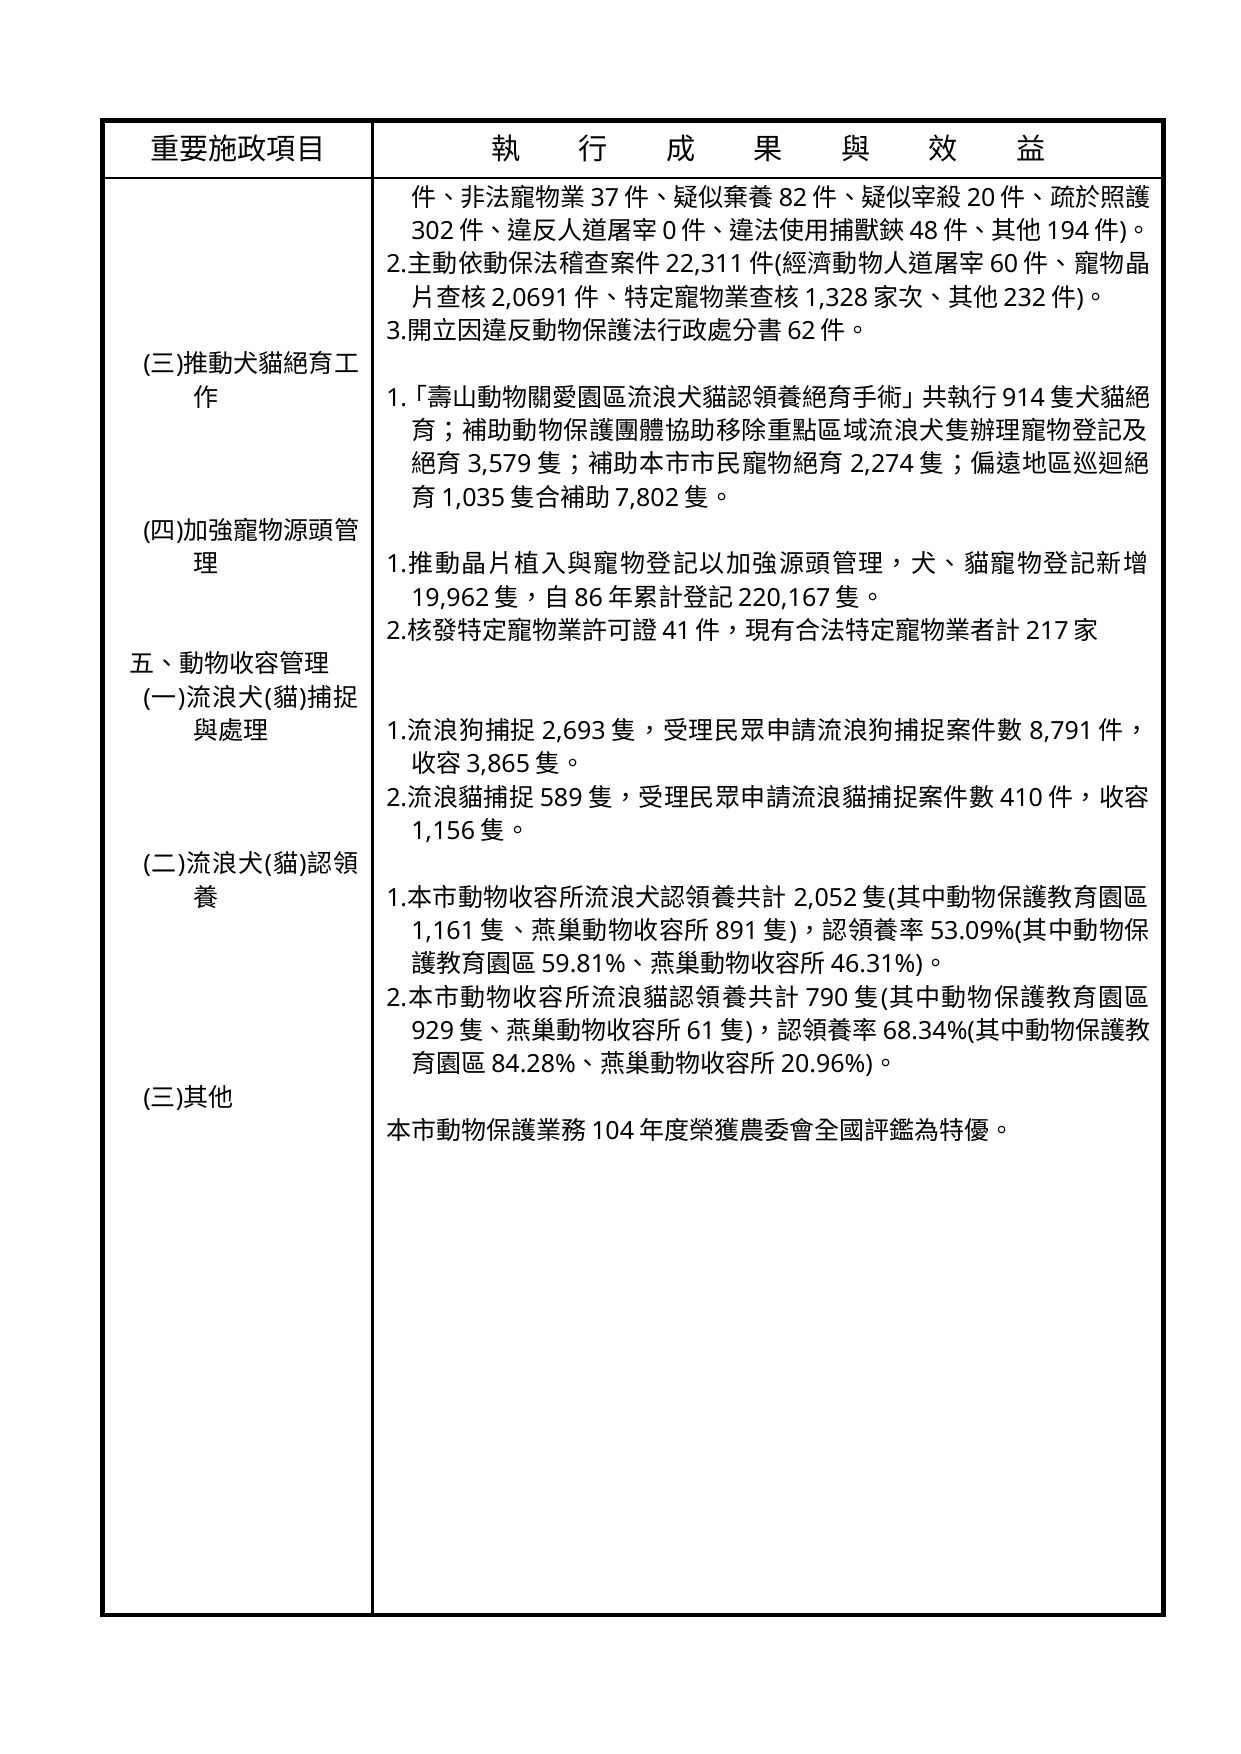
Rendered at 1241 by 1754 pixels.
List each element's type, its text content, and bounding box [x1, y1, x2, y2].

table_cell 壹、農產行銷輔導 一、農產運銷 (一)輔導農民團體建立國產水果品牌，實施農產品共同運銷措施，提升運銷效率及市場競爭力。 (二)水果花卉產銷失衡調節業務 (三)農產加工研發建立品牌 (四)建立品牌辦理農產品評鑑 二、開拓農產品行銷通路 貳、農務管理科 一、農業生產管理 二、農地利用管理 參、植物防疫及生態保育 一、植物防疫業務 （一）建構農作物防疫網 (二)推動安全農產品驗證標章 (三)推動健康安全農業 二、生態保育業務 (一)生態維護與管理 (二)辦理珍貴樹木保護 (三)保育類野生動物保育業務 (四)獎勵輔導造林 (五)深水苗圃業務 肆、畜牧行政 一、畜牧場登記與管理 二、養豬頭數調查及畜禽動態調查業務 三、飼料管理與市售畜禽產品標章查核 四、家畜家禽屠宰場輔導與管理 五、辦理家禽生產與輔導 六、辦理養豬生產與輔導 七、辦理養牛生產與輔導 八、辦理養羊、鹿生產與輔導 九、畜牧場污染防治 十、畜產品推廣與輔導 伍、批發市場業務 陸、農村建設與發展 一、推動農村再生，再造富麗農村 二、休閒農業推展 三、農路養護暨改善 柒、農民組織與福利 一、農民組織輔導 (一)健全農會，並強化農會功能 (二)辦理合作事業輔導，強化農業性合作社場功能 (三)積極輔導農業性產銷班運作 二、農民福利及推廣業務 三、提升農業軟實力 四、農業吉祥物高通通行銷推廣 五、辦理玉荷包啤酒節活動 捌、動物防疫及保護 一、動物疾病檢驗 (一)辦理動物（家畜、家禽與水產動物）疾病之檢驗、鑑定及防疫輔導 二、獸醫行政管理 (一)維護動物用藥品安全及保障合法業者權益 (二)畜產品藥物殘留檢測監控 (三)獸醫師管理 三、動物防疫 (一)偶蹄類動物疫病防治工作 (二)結核病及布氏桿菌病清除工作 (三)建立動物疾病預警機制，持續進行採樣及血清抗體檢測監控 (四)狂犬病防治工作 (五)辦理防疫宣導講習 四、動物保護 (一)動物保護宣導教育活動 (二)動物保護稽查及民眾案件之處理 (三)推動犬貓絕育工作 (四)加強寵物源頭管理 五、動物收容管理 (一)流浪犬(貓)捕捉與處理 (二)流浪犬(貓)認領養 (三)其他 [105, 179, 371, 1613]
table_header 重要施政項目 [105, 123, 371, 177]
table_header 執 行 成 果 與 效 益 [374, 123, 1161, 177]
table_cell 1.輔導轄內農民團體（農會、合作社場）辦理蔬菜、水果共同運銷，供應國內果菜批發市場，提升市場佔有率，推動水果共選共計增加運銷效率，使其達運銷經濟規模降低運銷成本。本市各農民團體104年水果共同運銷供應量40,888公噸，蔬菜共同運銷供應量19,709公噸。 2.協助農民團體辦理蔬果共同運銷，除辦理產銷講習及觀摩外，另補助農民團體購置分級包裝設備，以提高本市農產品共同運銷品質，提高市場拍賣價格，增加農民收益。農業局積極爭取中央補助轄內農民團體運銷集貨、運輸冷藏、加工相關設備，以改善運銷機能強化運銷效率，共向農糧署爭取補助6,060千元。 3.輔導燕巢農會-蜜棗、阿蓮農會－高雄11號珍蜜蜜棗、大社農會-台灣蜜棗、美濃農會-美濃紅豆4入禮盒、內門農會-羅漢門花釀龍眼蜂蜜等5間農會優質農產品，獲選2015年台灣農漁會百大精品殊榮。 1.輔導甲仙地區農會與六龜區農會辦理「竿採青梅廠農合作」計畫，104年青梅產期間六龜區農會以保證價格每公斤10元收購青梅共 200公噸，甲仙地區農會配和廠方分級模式以每公斤15元收購19公噸供貨給加工廠，農會辦理廠農合作能有效維持青梅價格，穩定青梅產銷，降低販運商剝削，維護農民收益。 2.為了穩定破布子產銷、提升本市破布子競爭力，透過內門區農會輔導農民改變舊有供貨形式，由產地農民將破布子進行清洗、剝除後之粒裝方式交貨，獎勵參與農民每台斤2元。預計獎勵收購粒裝破布子約200,000台斤(約120,000公斤)，執行期間為公告日起至104年7月20日止，本計畫共獎勵15,488台斤(約9,293公斤)。 3.為獎勵火鶴花外銷，訂定「拓展高雄市火鶴花國外市場輸銷要點」，於104年5月起至11月期間，高雄市自營耕作生產火鶴切花外銷至日本以外之海外市場者，補助火鶴花每支新台幣2元 (1元補助農民包裝集運費，1元協助貿易商國外促銷費用)。 輔導內門區農會辦理「104年度新產品開發計畫」，開發出國內第一支軟管式包裝龍眼蜂蜜，因新產品包裝輕巧，有助於推廣民眾更廣泛的將蜂蜜應用在日常生活中；內門區農會並向在地蜂農收購本市農眼蜂蜜約2,000公斤作為新產品開發使用。 辦理「104年高雄市國產龍眼蜂蜜評鑑」，經召開籌備會議、受理報名、採樣封簽、送檢初評、複評等作業，依蜂蜜國家標準(CNS)及評鑑小組嚴格檢驗，計有岡山、阿蓮、田寮、橋頭、大樹、內門6區養蜂產銷班班員共30人獲獎，特等獎8名，頭等獎22名，成績斐然！104年度獲獎評鑑蜜共17,736瓶(特等獎5,148瓶，頭等獎12,588瓶)，經由通過HACCP及ISO22000國際雙認證之阿蓮區農會食品工廠，進行監督分裝後上市，以高雄市評鑑蜜品牌搭配大崗山龍眼蜂蜜文化節活動行銷。 1.協助那瑪夏區公所辦理104年度」那瑪夏尋蜜暨水蜜桃千人路跑活動」，於5月2-3日假那瑪夏國中操場舉行並提供最甜、最爽口的在地優質水蜜桃供大家品嘗，以建立「南台灣水蜜桃之王」的品牌意象。 2.輔導岡山區農會辦理「104年度高雄市大崗山龍眼蜂蜜文化節」活動，原訂於8月1、2、7、8日連續兩週六、日舉辦蜂蜜推廣活動，因應蘇迪勒颱風來攪局而延期，8月7、8日活動延至8月15、16日舉辦，風雨後的陽光吸引很多大朋友帶小朋友出來活動，還有北部民眾特地包車南下全家族總動員一起來共襄盛舉，現場人潮眾多，四天活動吸引將近65,000人次造訪，整體活動產生之效益超過千萬元。 3.聯合本府原住民事務委員會辦理104年度愛玉促銷活動，於10月31日假本市高雄物產館蓮潭旗艦店舉辦，現場除了舉辦「千人洗愛玉活動」，並有農特產品展售，吸引人潮駐足品嚐採買原民區的各式農特產品及手工藝品。 4.都會區農特產品行銷工作 設置高雄物產館蓮潭旗艦店、高雄物產館高雄郵局店及高雄物產館台中店，並以高雄物產館蓮潭旗艦店為營運中心、高雄物產館高雄郵局店為配送中心，高雄物產館台中店為外縣市指標通路據點，未來評估台北市、新北市拓展銷售據點之可能性。讓本市農漁產品朝向精緻化、專業化、品牌化行銷模式經營，並運用蓮池潭觀光景點之優勢，打造大高雄優良農產之行銷據點。104年全年度於高雄物產館辦理一系列媒體宣傳行銷活動，加強消費者對物產館印象與對農產品的認同，截至104年12月為止高雄物產館蓮潭旗艦店、高雄物產館高雄郵局店及高雄物產館台中店總體營業額約8,000萬元。 104年度高雄物產館各館營業額如下： 5.高雄物產館網路商城及蓮池潭高雄物產館虛實整合服務平台 (1)蓮潭館、郵局、高鐵高雄物產館虛實整合服務平台建置，包含農產品展售服務、智慧型餐飲管理服務、廚藝及DIY教室管理服務、員工資料管理、會員資料管理及會員卡製作。 (2)網路商城網頁平台設計 規劃、維護及管理。 6.推廣高雄在地食材，結合學校及消費者辦理食育計畫 (1)農業局推動在地食材計畫已邁入第5年，104年辦理校園劇團展演5場次，請專業劇團撰寫規畫與「高雄在地食材、安全農產」為主題之劇本，利用活潑生動的表演方式讓小朋友對在地食材印象深刻，並了解安全農產的標章及意義。在今年度完成「高雄在地食材資訊網」，網站內容主要為提供本市安全食材資訊，包含產銷履歷的農糧畜產品、有機農產品等，也會將各區主要生產品項以地圖方式呈現，並介紹標章意義以及檢驗流程讓學校營養師、教職員以及學童可以查詢高雄優值在地食材資訊。 (2)農業局至100年開始招募本市餐廳業者加入綠色友善餐廳行列，截至今年12月底共有43間餐廳通過綠色友善餐廳評鑑。為能行銷綠色友善餐廳品牌，讓更多業者及民眾認識綠色友善餐廳，在全國運動會開幕活動及高雄國際食品展設置宣導攤位，更積極參加「2015台北國際旅展」，期能讓市民更加瞭解綠色友善餐廳意函，進而支持；另本府農業局以「呷在地最安心-高雄市綠色友善餐廳」主題，參加「第七屆台灣健康城市暨高齡友善城市獎項評選」榮獲健康永續獎項，足證本項業務對於建構讓市民身心靈健康的環境有卓越貢獻。 (3)農業局亦針對餐飲業者做教育訓練，瞭解使用安全、有機農產品的好處，增加使用意願。104年度於國立高雄餐旅大學舉辦3場教育訓練，分別以在地食材示範料理及邀請yaya綠廚房女老闆張小姐分享經營餐廳的經驗，還有請蘇國垚總經理講授如何維持外場服務的熱情，期能讓餐飲從業人員提高使用在地安全食材意願以及對於這樣的農產品有更深的瞭解。 7.推動健康有機農業 (1)有機農糧產品及加工品檢查及檢驗： 為保障有機農糧（加工）產品消費者權益，維護有機農糧（加工）產品之可信賴度，經年辦理轄內有機農糧（加工）產品市售或田間檢查，104年共抽檢531件有機農糧（加工）產品，涵括農藥殘留檢驗、食品添加物檢驗及產品標示檢查。 (2)為達到推廣本市有機農業及教導民眾正確有機知識，自104年9月起每雙週末配合微風市集辦理有機農業宣導活動18場次及6場次滿額贈有機農產品促銷活動；於104年11月起結合安心家、消保等農夫市集辦理滿額贈有機農產品促銷活動6場次；配合2場國小校慶辦理有機農業趣味遊戲，共計32場次。 (3)創設「健康有機，最佳時機」facebook粉絲專頁，自6月16日至10月11日辦理滿額抽獎活動，鼓勵消費者購買有機農特產品，吸引更多消費者認同有機農業的價值。 (4)104年10月9-11日赴台北世貿一館參加2015亞洲(台灣)有機樂活產業展，整合轄內甲仙地區農會、美濃區果樹產銷班第22班、澄舍茶園、燕安有機農場、永齡杉林有機農業園區、綠冠有機農業有限公司等5家農民團體、農企業參加。 8.農產品進軍國際，拓展外銷通路 （1）農產品海外行銷： 104年度果品外銷統計：1-12月外銷數量統計合計為4,305公噸，以番石榴(1,420公噸)為最大宗，其餘為香蕉 (1,342公噸)、荔枝(130公噸)、鳳梨(415公噸)、金煌芒果(490公噸)、棗果(154公噸)、蓮霧(147公噸)、木瓜(90公噸)、紅龍果(49公噸)及其它(68公噸)，主要外銷至日本、大陸、香港、新加坡、加拿大、中東等地區。 104年度花卉外銷統計：1-12月外銷花卉量共計3,265,200枝火鶴花，主要外銷國為日本、大陸及香港。 於2月赴中東杜拜及巴林舉行高雄農產品拓銷，首度遠征中東 市場，邀集中東當地買主與媒體朋友，一起到活動會場品嚐來自台灣高雄的頂級水果。於首都麥納瑪之高檔阿拉伯超市Al Jazira舉行試吃行銷，讓每位來超市採買的消費者，吃到來自高雄的蜜棗、橙蜜香番茄、芭樂以及蜜棗乾，高雄水果的美味多汁讓品嚐的中東民眾讚不絕口，個個豎起大拇指說讚，超市管理階層馬上下訂，於3月7日正式鋪貨巴林Al Jazira超市，高雄蜜棗及澄蜜香番茄上架人氣、買氣嚇嚇叫，不到三天時間搶購一空，來自高雄首選超人氣蜜棗回購詢問度破錶，超市馬上追加訂購。除了成功舖貨於巴林超市外，杜拜市場也有不錯的成效，持續經由船運將高雄番石榴以貨櫃方式進入杜拜果菜批發市場，下單數量穩定成長。本次拓銷活動將高雄首選農產品打入頂級物流市場，深受當地喜愛,成功建立起雙邊貿易平台。 6月4日至6月13日赴加拿大辦理農產品拓銷活動，持續於去年合作超市Fresh Street Market及IGA Market辦理農產品試吃品嚐，拓銷品項有番石榴、金煌芒果、金鑽鳳梨、玉荷包荔枝及紅龍果，其中金鑽鳳梨和玉荷包荔枝都是首次空運至加拿大。除了超市拓銷活動外，這次也特別在溫哥華市中心的Robson Square策展，展覽高雄農業精靈高通通，並邀請原住民祖韻文化樂舞團於現場表演，展現來自台灣原民部落的聲音，結合農產品、高通通和原民文化的策展活動成功行銷高雄，也讓加國民眾認識高雄農特產品及多元文化，此外亦成功媒合溫哥華當地店家使用高雄水果製作甜點、飲料，讓高雄水果融入當地甜點，呈現不同風貌。 （2）國際食品展業務 2015年東京國際食品展：於於3月3-6日前往日本東京幕張參加東京國際食品展，共承租6個攤位，率領保證責任高雄市家緣農產品生產合作社(桑葚製品)、保證責任高雄市芳境果菜運銷合作社、一鳴生技農園(神秘果製品)、文誠蜂蜜有限公司(蜂蜜製品)、呷百二自然洋菓子有限公司(伴手禮)、福記冷凍食品(股)公司(鐵蛋、滷味)等6家廠商，洽談買家約197家，現場訂單約新台幣3,000萬元，後續訂單約8,000萬元。 2015年上海國際食品展：自2011年起共4年參加「上海秋季國際食品展」逐年累積中國大陸各地貿易商、經銷商等對本市「高雄首選」精品品牌形象的認同。惟囿於前開食品展辦理時間為每年11月上旬，觀展之專業買主僅限於農曆年節或當年度的採購，鑑於中國大陸華北地區因氣候及風土條件條件異於高雄市，高雄市生產之熱帶水果及其加工品需求量大，前景具優勢，爰此，為有效擴大參展效益，2015年首次報名參加「第16屆中國國際食品飲料展（SIAL China 2015）」，期以開拓中國大陸潛在市場。於5月5-9日前往上海浦東新國際博覽中心參展，共承租8個攤位，率領本市呷百二自然洋菓子有限公司 (鳳梨酥、太陽餅、牛軋糖)、桑椹、鳳梨、荔枝農產品加工品(桑椹、鳳梨、荔枝農產品加工品)、一鳴生技農園(神秘果系列商品)、高雄市那瑪夏區茶產銷班第1班(茶業)、陳稼莊自然農業有限公司(果汁、果醬、果醋、果茶)、寶島第一味食品有限公司(酒釀玉荷包香腸)及保證責任高雄市大樹區蜂產品運銷合作社(蜂蜜及相關產品)等7家農企業團體設立高雄物產館整合行銷，現場銷售金額累積超過1,635萬元，後續媒合訂單預估可高達4,300萬元，為高雄農特產品增加通路與商機。 2015台北國際食品展覽會：為開拓農特產品行銷通路，向 外貿協會承租20個攤位，於6月24-27日假南港展覽館舉辦，農業局率本市農民團體及在地友善企業等計16家參展，共同行銷推廣本市農特產，參展產品除本市代表性水果有鳳梨、珍珠芭樂、木瓜、火龍果等，還有其他相關農特產加工品，如美濃147米、甲仙梅製品、永安花生、大崗山龍眼蜂蜜、大寮紅豆系列產品、內門龍鳳酥、田寮鹹豬肉等，產品內容相當豐富。參展產品頗受廠商與買家歡迎，洽談買家人數1153人，現場洽談金額約新台幣4,614萬元，後續訂單約1億419萬元。 2015年高雄國際食品展：於11月5-8日假高雄展覽館舉行，農業局承租20攤位，邀集本市19家農民團體及友善企業，共同行銷本市農特產及加工品，參展產品除本市代表性水果鳳梨、木瓜、火龍果等鮮果外，另有相關農特產加工品，如美濃147米、甲仙梅製品、大崗山龍眼蜂蜜、大寮紅豆系列產品、內門龍鳳酥、田寮鹹豬肉、玉荷包啤酒、那瑪夏區青山茶葉及咖啡飲品等，參展項目豐富多元，吸引洽商買家共計1,075人，現場訂單約新台幣1,422萬元，後續訂單約3,302萬元。 1.調整耕作制度活化農地計畫 為配合農糧署活化休耕農地利用，除加強輔導農民契作具進口替代之穀類及雜糧等作物，並規劃適合本市具競爭力的短期農作物地區性特產計48項。本市104年休耕面積較去年減少820.59公頃。 2.辦理活化農地推動景觀作物專區計畫 配合農曆春節於美濃區、杉林區、六龜區規劃冬裡作花海65公頃，另規劃橋頭區2期作景觀作物專區14公頃，有效帶動觀光人潮、增加地方休閒產業及農產品行銷收益。 3.有機農糧產品田間抽檢業務 104年度共完成田間抽檢33件，全數檢驗合格，有效落實有機農業生產源頭管理。 4.農作物污染監測管制及損害查處業務 104年度共辦理農作物抽檢計31件，維護農產品生產安全與消費者食安權益。 5.辦理鳳梨加工契作獎勵計畫 協助農民開拓新型態契作行銷方式，積極與本市在地知名食品商洽談契作事宜，104年底契作達322公噸，有效穩定農民收益。 (1)辦理甲仙一日農夫活動共4梯次，將契作的芋田納入農遊體驗，讓參與民眾親自下田採收芋頭，真實體驗農村生活。 (2)擴大辦理區域至甲仙區大田、和安、寶隆及關山4里，擴增契作面積達5公頃。 6.輔導美濃區農會辦理美濃2015白玉蘿蔔季計畫 104年11月初至12月初辦理白玉蘿蔔產業文化採蘿蔔體驗活動，舉辦至今已為第10屆，活動辦理面積達2.5公頃，吸引近萬名民眾參加，不僅將白玉蘿蔔打造為美濃當地的特產，透過股東會認股方式，拔出3億元產值，也活絡旗美地區的觀光產業。。 7.配合杉林區瓜瓜節辦理瓜田禮下輕旅行農事體驗計畫 輔導杉林區農會辦理一日農夫農事體驗計畫，共辦理3場次，以瓜瓜節為活動主軸，結合永齡有機農場、真福山等知名地景，帶動在地農村休閒觀光產業，提升農業整體產值。 8.舉辦104年「金鑽鳳梨、玉荷包荔枝品質及果園評鑑」競賽 為建立農民友善栽培管理的觀念，由各區農會推薦參賽，金鑽鳳梨40組及玉荷包荔枝50組共計90組報名參加，藉競賽方式將高雄市優質金鑽鳳梨、玉荷包荔枝推廣給消費者，以創造市場品牌口碑，穩定農民收益，並讓消費者能更加「健康、安全、安心」，達到消費者、生產者及環境永續三贏的目標。 9.輔導大寮區農會參加104年全國名米產地冠軍賽 104年全國名米產地冠軍賽首度結合品種與產地的概念，在經過激烈的鄉鎮級初賽、全國決賽，最後大寮區農會由全國14縣市、50個鄉鎮、66個隊伍中脫穎而出，以「高雄147號」品種榮獲挑戰組冠軍，締下二連霸的好成績，再度為高雄生產的優質米掛上金招牌。 10.辦理美濃橙蜜香番茄行銷推廣計畫 (1)透過評鑑競賽建立橙蜜香番茄品質分類及標準，鼓勵農友用心種植，增進消費者信心，擴大橙蜜香番茄知名度，塑造在地番茄品牌。 (2)橙蜜香多元行銷計畫結合美濃農村冬季裡作農產多樣性，搭配景觀作物花海，以帶動地方農產業觀光人潮。 11.輔導成立中崎有機農業專區及永齡杉林有機農業園區 為加速本市有機農業發展，輔導成立有機農業專區，於橋頭設置「中崎有機農業專區」面積31.65公頃、美濃及杉林設置「有機示範專區」面積25.84公頃，並輔導成立「永齡杉林有機農業園區」面積54.63公頃，合計112.12公頃，藉由有機作物栽培，生產高品質、安全之蔬果，建立安全農業城市。 12.農業天然災害查報及救助業務 (1)104年8月蘇迪勒颱風農業天然災害現金救助，全市共計核定9,597戶，救助4,162公頃，救助金額283,307,087元。 (2)104年9月杜鵑颱風農業天然災害現金救助，全市共計核定2戶，救助3.7公頃，救助金額277,501元。 13.農情調查計畫 (1)104年農情業務，全年1、5、9月共三期作共調查4,360項次農作物之種植面積；並於1、4、7、9、12月調查各項農作物產量。 (2)104年每月辦理農作物生產預測，完成香蕉等359項次農作物產量預測。 (3)104年獲得農委會評鑑「103年直轄市及各縣市農情報告工作成績第一名」。 1.104年度辦理農業用地作農業設施容許使用之審查及核定計211件。 2.104年度辦理農地變更使用之審查及核定，共計辦理112件。 3.104年度申請農地興建農舍資格審查，共計辦理116件。 4.104年度辦理農業用地免徵遺產稅或贈與稅需5年列管維持農用查核共計100件。 5.104年度辦理農地非農業使用查處：159件。 6.104年度辦理農業用地作農業使用證明之審查及核定，共計辦理2,970筆。 1.農作物病蟲害防疫與監測工作: (1)辦理全市水稻病蟲害及水稻稻種消毒防治工作。包括稻熱病、白葉枯病、飛蝨類、福壽螺…等病蟲害防治，104年度合計執行1,200公頃。 (2)辦理全市重要果樹及蔬菜類作物有害生物整合性防疫與監測工作。包括印度棗、蓮霧、荔枝、芒果、番石榴、香蕉、葉菜類、瓜果類等病蟲害防治工作，104年度執行計1,427公頃，並辦理果實蠅共同防治工作，於重點果樹栽培區實施，全年共發放22,100瓶誘殺劑提供防治藥劑供農民使用，並於公共地懸掛藥劑辦理區域性防治，辦理面積計5,820公頃。 (3)平腹小蜂防治荔枝椿象：荔枝椿象為外來新興害蟲，由於荔枝椿象危害荔枝及龍眼產量及品質甚鉅，嚴重時可能造成絕收。因此104年度委託國立屏東科技大學飼養荔枝椿象之天敵－平腹小蜂，並釋放1萬2千隻平腹小蜂在本市龍眼產區之荔枝椿象分布熱點，同時進行荔枝椿象的分布與族群密度監測及調查，評估平腹小蜂的防治成效。 2.推動花胡瓜技術服務團工作:本案由國立嘉義大學承攬，由嘉義大學植物醫學系郭章信副教授主持，結合行政院農業委員會農業試驗所、國立屏東科技大學等農業專家，團隊成員包含植物病蟲害、土壤肥料及評估產銷效益等專家共同組成。技術服務團給予農民專業技術指導，以加強田間栽培管理技術，大幅減少農藥使用量，除降低生產成本外，同時提供消費者安全健康之農產品。 3.辦理野鼠防除工作，104年使用17,638公斤老鼠藥，防除面積31,638公頃(農地28,468公頃、公共地3,170公頃)。 1.吉園圃安全蔬果標章輔導與推動:輔導本市193個產銷班，面積2,302公頃，申請取得吉園圃安全蔬果標章。 2.產銷履歷驗證標章輔導與推動:執行面積985公頃，農戶數766戶。主要農作物為玉荷包、紅豆、木瓜、鳳梨…等。 1.辦理農藥管理與品質管制工作:輔導本市農藥販賣業者380家，持續辦理販賣業者管理、登記證及教育，已抽驗市售農藥103件，並查驗其成分及品質，針對偽劣農藥進行取締查核工作，以維護消費者權益及健康。 2.安全蔬果田間農藥抽檢及管制工作:全年辦理一般蔬菜、水果農藥殘留抽測及管制工作抽樣796件，並協助辦理農民安全用藥教育達54場次3,775人，不合格者辦理追蹤教育及產品管制。 1.生物多樣性永續利用及推廣工作: （1）「茂林區紫蝶谷生物多樣性保育計畫」：僱用當地居民進行紫斑蝶棲地環境清潔整理及巡護，辦理「2015-2016雙年賞蝶活動」計25,000人次參加，宣導20場次/10,000人次參與，生態導覽解說員培訓課程30人，棲息地紫蝶數量約50,000~80,000隻。 （2）「黑面琵鷺與鳳山丘陵過境猛禽調查及斑馬鳩等外來鳥調查暨移除計畫」： ①黑面琵鷺調查：茄萣濕地及永安濕地黑面琵鷺數量調查結果，以1-2月數量最多，約260隻。 ②鳳山丘陵猛禽調查：記錄13種猛禽，總數量為2,553隻次，以赤腹鷹最多，灰面鵟鷹次之。 ③斑馬鳩移除：計移除斑馬鳩23隻，衛武營園區裡的族群量有下降的跡象。 草鴞校園宣導活動：完成15場校園推廣，參與師生人數合計1,330人。 （3）「外來種兩棲類移除及調查計畫」：大樹區舊鐵橋人工濕地等地兩棲類調查，計記錄5科12種，以亞洲錦蛙最多，並無發現斑腿樹蛙。移除亞洲錦蛙40隻。辦理研習活動4場共計120人次參加。 （4）「高雄都會區外來綠鬣蜥(Iguana iguana)族群現況調查與經營管理策略計畫」：進行鳥松區、仁武、大寮、鳳山等地移除，計320隻，與本府自行捕獲綠鬣蜥34隻，共計354隻。 （5）生物多樣性保育教育宣導及研習：計宣導3場，研習6場，計2,790人次。 2.小花蔓澤蘭防治計畫： （1）「外來種入侵植物防治-大社觀音山小花蔓澤蘭防治計畫」：移除觀音山小花蔓澤蘭面積4公頃，辦理教育研習1場，參與人數約60人。 （2）「外來種入侵植物防治-林園區小花蔓澤蘭移除計畫」：移除林園區清水巖駱駝山小花蔓澤蘭面積6公頃，760公斤；汕尾、潭頭、王公、林園、港埔等國小，師生80班，計2,400人；另辦理講座1場:林園圖書館生態營，演講小花蔓澤蘭認識與防治，演講小花蔓澤蘭認識與防治。 （3）「外來種入侵植物防治-小崗山小花蔓澤蘭移除計畫」：移除小崗山小花蔓澤蘭面積4公頃，550公斤。 （4）「外來種入侵植物防治-旗山區中寮山小花蔓澤蘭移除暨宣導活動」：於104年10月17日假旗山中洲社區活動中心辦理講習活動1場，移除旗山區小花蔓澤蘭面積3公頃。 （5）「外來種入侵植物防治-大樹區統嶺社區小花蔓澤蘭移除計畫」：移除大樹區小花蔓澤蘭面積2公頃及辦理移除工作勤前講習1場，共計25人參加。 （6）「外來種入侵植物防治-烏山頂泥火山小花蔓澤蘭移除計畫」：移除烏山頂泥火山內小花蔓澤蘭面積4公頃及辦理移除工作勤前講習1場，共計45人參加。 （7）委託中寮社區發展協會執行中寮社區小花蔓澤蘭清除工作：共計移除小花蔓澤蘭面積約2公頃。 2.高雄市國家重要濕地保育計畫 (1)執行楠梓仙溪野生動物保護區溪流生態監測調查計畫。 (2)為保護楠梓仙溪野生動物保護區河川生態資源，為杜絕楠梓仙溪非法電毒魚，委託那瑪夏區公所遴選優秀的巡溪人員負責該村段溪流的保育工加強巡邏及取締楠梓仙溪的非法垂釣行為，104年僱工巡護196人次。 3.自然保留區之經營、維護、管理： (1)辦理烏山頂泥火山保留區地景自然保留區保育工作管理計畫，僱工2名執行下列事項，於保留區入口處受理未事先申請入園民眾之申請，104年度進入保留區人數約78,400人；現場發放解說摺頁，加強保育宣導；即時勸導入園民眾之違規行為；每週進行乙次保留區域之清潔工作。 (2)104年與燕巢區援剿人文協會合作執行「烏山頂泥火山地景自然保留區假日駐點解說服務及解說員訓練計畫」，辦理期間每週六、日及國定假日進行導覽解說，於現場免費為進入烏山頂泥火山參訪民眾教育解說及巡護工作。104年辦理「紮根解說員培訓課程訓練營」1場，解說員初階培訓計36小時，解說員進階培訓計24小時。 (3)與國立高雄師範大學合作辦理烏山頂泥火山自然保留區地形變遷調查計畫。 (4)委託國立中山大學辦理「烏山頂泥火山地景自然保留區生物資源調查計畫」。 1.依「高雄市珍貴樹木保護自治條例」列管之樹木計627株(含原高雄市549株、高雄縣78株)，並執行老樹生長環境改善、修剪、病蟲害防治計68株。 2.褐根病防治處理：辦理本市昭明國小、桂林國小、獅甲國中、大洲國中、內門國小、中山國中、寶來國小及楠梓國中褐根病防治1,205平方公尺。 3.辦理1場褐根病技術研習及教育宣導，計50人參加。 4.老樹志工培訓活動1場次，參訓人數約48人次。老樹巡禮活動1場，計80人次。 5.辦理老樹管理研討會1場計105人。 6.完成解說立牌147面、解說標示牌面，計602面。 1.聯合執行小組執行查核取締，移送法辦9件，共11人；保育類野生動物登記飼養查核7家85隻；保育類野生動物產製品本市登記有案象牙1,719支、虎製品104件、犀牛角196,714公克，產製品查核異動27家64支；處理野生動物緊急救傷24種78隻；有效處理臺灣獼猴危害農作物9件，驅趕脫序獼猴案件約74件。 2.捕捉騷擾民宅之行為脫序獼猴9隻，且不定期巡查取締柴山周邊社區餵食獼猴之行為。 3.野生動物繁殖能力查證共計10場。 4.委託本府觀光局壽山動物園野生動物收容中心進行野生動物保育類野生動物急救站營運計劃：共完成棄養無主及法院查緝沒入之野生動物收容照顧共約38種112隻；野生動物急救傷共約40種113隻；完成野生動物野放共約12種34隻。 5.與屏東科技大學合作辦理「高雄都會區滋擾性蛇類的時空分佈特性與處理計畫：處理各消防隊捕獲滋擾性蛇類355隻，包含眼鏡蛇188隻、雨傘節56隻、赤尾青竹絲54隻、黑眉錦蛇39隻、龜殼花16隻及鎖鍊蛇2隻。 6.與台灣黑熊保育協會合作辦理「熊愛台灣-高雄黑熊保育志工培訓與校園巡迴講座」： (1)黑熊保育志工及保育大使培訓課程：課程計16小時，約50人參與。 (2)校園巡迴講座：於58個單位辦理保育講座79場，參加人次7,045人。 推動之造林面積：全民造林計畫297.52公頃；獎勵輔導造林計畫面積53.4公頃；平地造林計畫面積22.38公頃。 1.本苗圃以培撫育造林苗木為主，推廣本市造林業務，1月至12月總計提供機關團體、個人苗木數量約78,577株。 2.104年辦理「2015高雄市植樹生態宣導活動」：3/12結合37個區公所辦理小樹苗贈送活動，總計發放22,200株；3/14與台灣中油股份有限公司合作辦理「植樹造林 綠化家園」活動，於大樹統嶺社區種植2,000株樹苗，面積約1.5公頃；3-4月在本市山區30所小學辦理校園植樹教育巡迴宣導，並發放小樹苗3,000株；5-6月辦理國小巡迴教育宣導計30場次，並發放苗木 3,000株；8/1於甲仙區小林村舊址種植500株樹苗。 為落實「畜牧法」有關畜牧場（含飼養場）登記管理之規定事項，強化畜牧場登記管理制度，104年度辦理項目如下： 1.爭取行政院農業委員會補助經費計250,000元整。 2.輔導牧場完成登記之畜牧場場數為1,158場。 3.辦理畜禽飼養登記，已完成登記之飼養場場數為132場。 4.不定期稽查畜牧場是否有違法飼養之情事、畜牧場變更、畜牧場停業、歇業、復業、獸醫人員聘置情形、斃死畜禽處理方式，以維護畜禽產銷均衡及合法業者權益，截至104年12月31日止共稽查達1,025場次，完成變更登記29場。 1.辦理畜牧農情調查，掌握本市畜禽分布、經營概況、生產結構等變化情形，藉供釐訂生產計畫，調節產銷，促進禽產業發展等有關農業政策及學術研究之參考；分別於1、4、7、10月上旬辦理畜禽飼養戶數及在養頭數調查，另於5月底及11月底辦理養豬頭數調查。 2.依據最新一次調查結果，本市計飼養豬隻29萬2千隻、乳牛6,249頭、肉牛1,021頭、羊隻19,555頭、鹿1,402頭、雞隻540萬隻、鴨隻28萬7千隻、鵝隻1萬8千隻。 1.為維護飼料安全，1月至12月抽驗反芻獸飼料檢驗肉骨粉含量12件、抽驗商用飼料檢驗黃麴毒素30件、抽驗原料玉米檢驗黃麴毒素10件、商用飼料檢驗一般藥物卡巴得等40件、磺胺劑28件、農藥5件、重金屬20件、受體素30件、抽驗魚粉等高蛋白質動物性飼料檢驗三聚氰胺6件。 2.103年1至12月辦理市售CAS、有機及產銷履歷畜禽產品標章檢查54場次，檢查件數608件。 1.為維護國人肉品屠宰衛生，遏止違法屠宰行為，須賡續查核屠宰場良好屠宰衛生作業及執行違法屠宰行為查緝，104年度爭取行政院農業委員會動植物防疫檢疫局經費計280,000元整。 2.本市違法屠宰行為小組複查本市列管地點130場次，並與行政院農業委員會防檢局聯合查獲5場家禽違法屠宰場，處以新台幣18萬元整。另受理民眾檢舉並不定期前往各可疑處所稽查是否有違法屠宰行為並進行查處。 3.輔導協助本市肉品、家禽屠宰場辦理屠宰場變更登記，改善屠宰場衛生設備升級，提升肉品品質。 4.進行家畜禽合法屠宰及肉品屠宰衛生合格標誌宣導。 5.農委會動植物防疫檢疫局104年度函示本府辦理違法屠宰查緝業務人員倍極辛勞，建請有功人員從優獎勵。 1.配合本市養雞協會及家禽品生產合作社會(社)員大會進行相關業務宣導，並請家禽畜牧場落實年度生產目標，依消費需求趨勢調節生產，俾穩定後續禽品之產銷。 2.輔導本市養雞協會協助轄下元瑜畜牧場申請產銷履歷，於104年7月通過驗證，本市產銷履歷驗證土雞場再新增1場；另持續輔導本市家禽品生產合作社協助轄下1場土雞場，3場蛋雞場申請履歷驗證續評，於104年9月通過驗證，有效提升本市家禽產業品質及形象。 3.輔導本市養雞協會及家禽品生產合作社辦理講習會共2場次以提升畜牧場之衛生安全及產品品質。 1.辦理104年度高雄市農業產銷班(畜牧)複評工作，共計評核毛豬產銷班16班、另還有羊產銷班4班及牛產銷班3班。 2.補助本市毛豬產銷班計16班，辦理104年度養豬產業結構調整宣導及召開班會運作業務。 3.輔導農會辦理毛豬共同運銷業務績優，田寮區農會榮獲103年度毛豬共同運銷業務第1名、高雄市農會第3名。 4.輔導農會辦理豬隻死亡及運輸死亡保險等業務，榮獲103年度直轄市及縣市政府理賠業務甲組第1名。 5.輔導協助本市3家產銷履歷養豬場續評及通過驗證，有效提升本市養豬產業品質及形象。 6.輔導本市養豬協會及田寮區農會辦理講習會共5場次，進行強化斃死畜處理、產銷履歷宣導說明、產業面臨的困境及環保問題的因應等相關業務宣導，以提升畜牧場經營管理效率。 1.104年度輔導酪農戶調製青貯料以降低生產成本，補助酪農產銷班調製青貯料所需香腸式青貯袋6條及大型青貯袋80個。 2.執行市售鮮乳產品的標章查核，維護消費者權益，104年度1月至12月共查驗121場次。並配合農委會於104年5月訪查轄內3家乳品工廠。 3.輔導本市酪農戶乳牛乳量穩定提升，並獲選104年度天噸乳牛的殊榮，獲獎乳牛51頭，酪農戶8戶。 4.配合各相關活動辦理國產鮮乳宣導品嚐9場次，強化民眾對國產鮮乳標章形象之認識，提高購買意願，穩定酪農收益。 5.配合農委會執行本市肉牛場耳標發放、牛籍清查及異動調查等管理工作。 1.104年度補助本市乳羊產銷班共同調製青貯料所需塑膠青貯圓筒20個，在夏季共同青貯，以供冬季使用。 2.羊隻產銷班共同運銷持續辦理中，另輔導本市乳羊產銷班參加展售活動推廣在地優質乳品。 3.於3-5月間產茸季節協助本市養鹿協會發布新聞稿宣傳本市優良鹿場，屢獲平面媒體報導，成功提升本市養鹿產業知名度，促進鹿茸產品銷售；並協助其刊播宣傳短片，拓展鹿茸產品通路提升銷售量。 4.輔導本市養鹿協會辦理講習會1場次，讓鹿農了解鹿產品產地證明與生產管理及鹿茸加工產品多元應用相關資訊。另參加104年鹿產茸重量比賽，本市獲頒輔導單位鹿榮獎，獲獎水鹿11頭，養鹿戶7戶。 5.本市養鹿協會辦理104年度「台灣水鹿頭剪比賽」，本局特製發獎狀17紙，以肯定獲獎鹿農的努力及鼓勵養鹿戶提昇生產性能。 1.加強畜牧污染防治，並推動畜牧場源頭減廢，落實節能、節水及減碳，以建立畜牧場新形象及建立永續經營之生態環境。104年度爭取農委會補助經費計5,210,000元整。 2.本市辦理「改善畜牧排放水質及汙染防治計畫」、「推動畜牧場節能減碳計畫」、及「農村社區源頭減類及資源利用」3項計畫補助8場畜牧場購置第二次固液分離機、7場畜牧場紅泥膠皮更新、2場紅泥膠皮更新及污泥濃縮槽設置、2場畜牧場沼氣利用設施、2場養豬場廢水循環再利用設施、6場畜牧場省電燈具更換、12場除臭設施、2場養豬場飲用水節水系統、10場養豬場高壓清洗設備、1場肉豬舍改建及10畜牧場購置除臭生物製劑。另本市與富立業環境工程顧問公司及中山大學環工系周明顯教授合作輔導本市畜牧場改善臭味及廢水處理設施與運作，共56場。 1.建立品牌推動安全及在地特色畜禽品： (1)輔導本市3家產銷履歷豬場建立在地特色品牌，於高雄物產館中正郵局店及蓮潭旗艦店上架銷售，或開設直營門市販售生鮮肉品，提升品牌形象，亦提供市民選購安全豬肉的管道 (2)輔導田寮區農會月之鄉系列豬肉產品參加2015台北及高雄國際食品展；輔導玉荷包香腸產品首度參加2015台北國際食品展及二度參加高雄國際食品展，藉由參與展場行銷提升品牌形象，增加產品曝光度拓展銷售通路。 (3)輔導高雄萬步雞以有機農場特色產品之一的形式宣傳行銷，於週末結合農場有機蔬果及水稻農事體驗進行導覽活動，藉由接觸群眾分享友善大地經營理念，強化對產品認同感拓展客源。並為使雞隻所需之大量有機食材及屠宰完成的產品能保持貯存鮮度，逐步來提高雞隻餵飼有機食材的比例，協助本市水泉社區合作農場設置組合式冷凍庫1間。 (4)輔導本市家禽品生產合作社品牌產品喜哈蛋，於高雄物產館高雄郵局店及蓮潭旗艦店與員工消費合作社上架銷售，提升安全蛋品形象並提供優質禽品選購點。 (5)媒合本市品牌畜禽品與綠色友善餐廳等業者合作，目前媒合供貨7家，使用在地土雞、雞蛋及豬肉安全食材烹調特色料理讓顧客安心，也讓產品增加供貨通路及銷售量。 (6)媒合本市加工業者使用在地品牌享樂雞開發加工調理食品「黃金草享樂雞」，提供消費者多樣化選擇，並由業者搭配年菜料理結合通路預購，讓品牌土雞增加銷售量。 (7)協助本市品牌畜產食材與農村體驗活動社區風味餐料理結合，至12月底共配合大樹、內門、杉林區等社區一日農夫活動辦理推廣品嘗9場次，將品牌鹹豬肉及萬步雞等產品結合社區風味餐料理入菜，並搭配產品DM及特色食譜介紹宣傳，提升產品知名度拓展客源。 2.輔導高雄首選及各優質畜禽品推廣行銷： (1)辦理高雄好畜多-高雄市特色品牌畜產品產業推廣行銷活動大型活動1場次，於7月中假大樹區舊鐵橋濕地公園舉辦，融合產業主題、展示教育、體驗互動、宣導品嚐、產品展銷，本年度並首度現場結合主廚美食料理DIY推廣。 (2)辦理高雄畜產秋冬暖食DIY推廣活動1場次，於12月中假高雄物產館蓮潭旗艦店廣場舉辦，結合畜產料理秀及廚藝教學與畜產品DIY，互動體驗現場歡樂反應佳，促進館內畜禽產品買氣提升。 (3)因應食安訴求規劃高雄首選安心畜產進行整合行銷，輔導田寮區農會成為整合服務窗口，於12月底假台中都會區優質超市辦理高雄首選畜產品行銷活動1場次及試吃推廣活動3場次，並藉畜產品具有搭配年節應景採購之消費特性，推出春節預購及滿額送銷售方案，拓展產品銷售量。 (4)於104年底以報紙廣告宣傳本市輔導通過之產銷履歷禽品，提升民眾對家禽產銷履歷驗證及產品的認識，並拓展產銷履歷禽品之市場。 (5)為推廣在地安全禽品提升民眾對國產雞肉蛋採買食用的信心，輔導本市家禽品生產合作社辦理高雄履歷享樂雞、喜哈蛋特賣推廣活動10場次。 (6)配合農委會推廣產銷履歷禽品，輔導本市在地品牌產銷履歷享樂雞結合高雄物產館及綠色友善餐廳辦理為期3週之行銷推廣活動，藉此讓消費者了解安全優質的在地產銷履歷品牌，拓展消費客群，增進產品後續之銷售。 (7)設計製作本市產銷履歷豬肉推廣食譜筆記本，藉以宣導認識產銷履歷及產品，並提供生鮮豬肉多樣化料理方式，結合實用功能性提高行銷推廣成效。 (8)推廣在地安全豬肉產品，配合各相關活動至12月底共輔導本市養豬協會辦理產銷履歷豬肉產品推廣促銷5場次；輔導田寮區農會辦理月之鄉鹹豬肉及履歷豬肉、玉荷包香腸等推廣展銷及示範製作與DIY活動19場次。 1.輔導轄下13處農產批發市場(果菜6處、肉品4處、家禽2處、花卉1處)依籌設計畫及產銷需求，辦理批發交易工作。 2.果菜市場業務輔導：輔導果菜批發市場果菜供銷並督促高雄、鳳山、岡山、大社、燕巢及路竹果菜市場持續加強辦理「果菜農藥殘留」檢驗工作（平均每月檢驗約1887件），列入公司重要工作執行，並對不合格果菜之供應單位，予以追蹤，及擬訂定「高雄市果菜批發市場營運考核獎懲實施要點」，督促提升市場營運效率。 3.強化農產品行情報導服務功能：充實行情報導內容，強化農產品行情報導功能，於颱風期間及重要節慶日價格波動劇烈或不合理時期，即時發佈預警新聞資訊，並連結「國內農產品交易行情站」，以提供多元化及便捷的批發行情資訊查詢管道。 4.配合農糧署辦理「滾動式倉儲」措施：輔導梓官區農會配合農糧署辦理滾動式倉儲，104年度儲有高麗菜約150公噸，將視市場供貨情形釋出，以穩定菜價。 5.辦理三民區果菜批發市場擴建案 (1)104年2月9日吳副市長召開協調會議指示有關高雄果菜市場遷移須一併考量鄰近低漥地區防洪需要，並請優先處理北側用地，過程中如遇弱勢民眾應予以妥善安置。 (2)104年4月13日向市長簡報後指示事項：高雄果菜市場遷移案考量市場發展及都市防洪需要，採B案於十全路北側基地整建。北側用地請優先處理排除佔用的情形，且有關拆遷補償或救濟部分，應思考以較優惠之補償金額救濟，以期本案順利推動。 (3)104年6月8日簽奉市府核准成立專案小組，並指派陳副祕書長為召集人，蔡局長為副召集人。 (4)104年7月7日奉吳副市長指示，發文函送高雄果菜市場擴建工程整體計畫書予研考會，爭取編列105年度預算(預算金額11億3946萬元)，研考會於7月15日召開先期作業計畫審查。 (5)104年7月17日向市長工作進度簡報指示：高雄果菜市場擴建案，其中十全路打通及滯洪池務必在最短時間內優先完成。另請工務局協助辦理北側用地查估作業，並請農業局針對目前土地完成徵收補償後之佔建戶應立即在今年優先拆除。 (6)104年7月22日高雄果菜及肉品批發市場遷建案第一次專案小組會議主席裁示，各專案小組成員全力配合本案辦理。 (7)103年9月及10月間兩度與果菜公司召開說明會，各單位人員意見將納入規劃設計時參考。 (8)104年10月5日進行北側用地第二階段拆除工程，對無權佔用之違章建物執行拆除工作，已取回約 1.2公頃土地，本年度發放救濟金金額額共計2,483,870元。 (9)104年11月16日高雄果菜及肉品批發市場遷建案第二次專案小組會議主席裁示，有關道路開通案請農業局先邀集新工處及交通局就開通之設計、未來營運之影響及交通流量等配套整合出較佳方案後再提專案小組確認。 (10)104年12月開始進行北側用地第三階段住戶及建物清查作業。 (11)高雄果菜市場北側用地救濟金發放標準於104年10月30簽陳市府核裁中。 6.辦理三民區肉品批發市場遷建案 (1)經171次市政會議主席裁示，請農業局儘速針對肉品及果菜批發市場分別辦理之方向簽報市府核定。 (2)103年8月第184次市政會議主席裁示:雖「三民區果菜及肉品批發市場遷建案」執行卻有其困難度及複雜性，惟請農業局發揮專業與談判技巧，積極與高雄地區農會就肉品市場遷建案之方向及相關困難點充分溝通協調，並於103年11月底前提出專案報告供決策參考。 (3)104年4月13日召開三民區果菜及肉品批發市場遷建規畫報告案會議討論，會議結論：「高雄肉品市場遷移請農業局再與地區農會協調，若於今年6月底前仍無法確認投資案，考量都市發展及市府政策執行之必要性，請農業局採丙案-整併方式辦理，並請注意公司員工安置及市場業者相關權益之維護。」。 (4)依104年7月17日三民區果菜及肉品批發市場遷建規劃進度報告案簡報會議紀錄會議結論：「高雄肉品市場遷建案，其遷建並由農會獨資經營之政策已明訂，本府將不再投資經營，考量市場建物安全、都市發展及市府政策執行之必要性，若高雄地區農會仍無法確認獨資遷建，本案採整併方式辦理，並應注意公司員工安置及市場業者相關權益之維護。」 7.辦理高雄市都會區農特產品展售行銷推廣活動 「104年度高雄市都會區農特產品展售行銷推廣活動」自104年2月起假本市鼓山區神農路舉辦共6場次，於周六、日邀集全國各地及本市各區農民團體組織，展售行銷優質農特產品，平均每周入場約5,000人次，總入場人數達30,000人次以上；本年度活動除帶動國產優質農特產品消費，開創特色之蔬果與農產品展示行銷場所，提供全國農民產地直送、自產自銷與行銷推廣的優良展售平台。 8.辦理批發市場環境改善計畫 (1)爭取寬列預算支應，補助改善批發市場軟硬體及環境設施，提高營運效能，及透過教育訓練觀摩活動方式，灌輸市場現代化之經營理念，輔導市場多元現代化經營，提升市場營運生機，並提供民眾接觸及認識市場機能之機會，達到教育推廣及敦親睦鄰之效果。104年提列農發基金1000萬元分兩年期補助鳳山果菜批發市場電源設備更新工程，第1年(104年)度計畫申請補助經費400萬元於104年12月31日前竣工。104年提列農發基金計畫預算60萬元，全部工程於104年12月31日前竣工，完成岡山肉品市場、高雄肉品市場、鳳山家禽批發市場、鳳山肉品批發市場、鳳山肉品批發市場旗山分場及高雄市梓官區農會家禽批發市場設施改善。 (2)續加強輔導本市果菜、肉品公司改善經營環境與設施，健全交易制度及管理，以有效調節供需平穩價格，充裕民生必需品之供應，並參考國外成功營運模式，提高市場競爭力，促進產業發展。透過批發市場實際供需及營運狀況，重新檢討市場規劃、整併或轉型。 (3)辦理大樹、旗山及岡山公股果菜批發市場經營轉型或整併案：大樹果菜批發市場於102年12月31日結束營運並裁撤，輔導於103年9月1日委外招商經營大樹果菜批發運銷園區，104年5月16日正式開幕營運；旗山果菜批發市場於102年12月31日結束營運並裁撤，輔導轉型為旗山果菜市場臨時管理委員會；岡山果菜市場遷移案業於104年7月13日及9月4日經與市場攤商多次協調溝通及問卷調查統計結果，以岡山區和平國小旁市場用地為市場攤商遷移安置規劃方向，後續作業仍持續與本府經發局協調溝通中。另岡山果菜市場股份有限公司依104年3月26日市長裁示辦理公司解散，目前待召開股東臨時會決議解散日期後，依公司法規定辦理。 1.輔導農村社區擬定及核定農村再生計畫計5社區。核定計畫社區：六龜區興龍社區、田寮區鹿埔社區、旗山區勝湖社區、美濃區德興社區、梓官區赤崁社區計5社區。 2.輔導已核定社區完成年度農村再生執行計畫，向行政院農業委員會水土保持局爭取2億3,802萬元之經費補助。 3.輔導本市培根社區辦理農村旅遊及農事體驗活動計351梯次14,040人次，並成功吸引國內外旅行社與本市農村社區合作接待大陸、香港、新加坡等地團客付費體驗，產業活化初顯績效。 1.辦理竹林、內門、民生三休閒農業區之通盤檢討並製作規劃書，內容包含資源盤點、公共設施調查、地籍資料校正、製作策略地圖及5年發展計畫、提出103年度評鑑意見因應對策等。 2.輔導角宿休閒農場、小份尾幸福田休閒農場、第一景休閒農場取得許可登記證。 3.輔導休閒農場完成籌設(計5家)： (1)旗山區旗農生態休閒農場（申請建照中）。 (2)仁武區仁新休閒農場(施工中)。 (3)岡山區樺園景觀休閒農場(施工中)。 (4)阿蓮區春天休閒農場(申請建照中)。 (5)茂林區紫斑蝶休閒農場(申請建照中)。 4.輔導申請籌設休閒農場（計2家）： (1)杉林區2021老梅觀光休閒農場(補件中)。 (2)美濃區蝶戀花休閒農場(同意籌設)。 5.輔導休閒農業區辦理休閒農業體驗活動： (1)內門休閒農業區3車次。 (2)美濃休閒農業區3車次。 (3)六龜竹林休閒農業區10車次。 (4)那瑪夏民生休閒農業區17車次。 (5)大樹休閒農業區39車次。 6.辦理休閒農業課程講習計5場次。 7.會同建管、衛生、消防等單位辦理21處休閒農場聯合查核。 8.休閒農業媒宣： (1)製作設計休閒農業區體驗地圖。 (2)於台鐵車廂、高雄捷運站內刊登休閒農業行銷廣告。 (3)輔導竹林休閒農業區編撰、印製休閒農業區導覽手冊。 (4)製作設計休閒農業區主題網頁。 9.辦理大樹休閒農業區內新設平面停車場及衛生設施工程案。 10.輔導內門休閒農業區辦理木柵吊橋修繕工程。 執行年度預算6600萬元部分：辦理101件農路維護工程，其施作範圍涵蓋本市旗山、美濃、杉林、內門、六龜、田寮、燕巢、大樹、茄萣、岡山、橋頭、茂林、那瑪夏及桃源…等區域。 1.104年輔導轄內27家農會依農會定期召開法定會議。 2.辦理各級農會104年度提撥基本用人費及計算最高設置員額業務。 3.為加強農會業務經營，完成27家農會年度考核成績評定。 4.為健全農會財務制度，會同財政局完成27家農會之財務監督。 5.辦理本市各級農會信用部業務講習會共1場、363人次。 6.辦理本市各級農會人員適用勞動基準法講習會共1場、114人次。 7.辦理農會輔導人員工作會報研習共1場、61人次 8.辦理105年度用人費計算基準說明會。 9.輔導本轄美濃區農會榮獲「第9屆農金獎-專案農貸績效獎特優獎」。 10.輔導本轄大樹區農會榮獲「第9屆農金獎-農業信用保證業務績效獎特等獎」。 11.輔導本轄仁武區農會榮獲「第9屆農金獎-營運卓越獎」。 1.為健全農業性合作社場組織，於104年3月辦理轄內98家農業性合作社場業務績效考核。 2.104年10月28日辦理「104年農業性合作社場教育訓練」課程。 3.104年度輔導新成立7家農業性合作社場，變更登記67家。 1.辦理104年度產銷班評鑑，共381班完成評鑑。 2.辦理全國農業產銷班業務檢討會1場、50人次。 3.104年度共辦理農業產銷班195班次異動登記，及核定設立7班，評鑑成績不合格15班、連續兩年評鑑成績不合格6班予以註銷在案，另為了解產銷班需求，共訪視產銷班95班。 4.輔導本市參加104年度全國十大績優產銷班共1班榮獲全國十大績優農業產銷班、2班榮獲全國優良農業產銷班。 5.輔導本市產銷班參加新興領航計畫精英研習班共4班研提計畫於105年度評選受補助班。 1.辦理本市老年農民福利津貼：編列預算撥付補助老年農民福利津貼。 2.辦理本市農民健康保險： (1)編列預算撥付補助農民農保保險費補助款。 (2)輔導本轄26間基層農會辦理農民健康保險資格清查、年滿64歲4個月即將申領老農津貼者農保資格清查工作，保障實際從事農業農民權益。 (3)辦理「農(健)保資格審查暨農民福利資料管理系統資料補正作業」業務座談會1場次。 3.督導農民組織擬訂各項農業推廣計畫，提升農村文化與活力： (1)為照顧老農改善高齡者生活品質，培育在地青少年認識在地農業並吸引青少年加入社區農業，活化農村為農村及社區帶來新活力讓農村青少年參與農事體驗教育活動，強化農村婦女知識及技能，開發農業資源發揮巧思，結合農產品加以運用，增加農產品附加價值，輔導路竹區農會辦理「104年度家政推廣教育訓練計畫」，計辦理研習課程45場次，參加人數達1,200人次。 (2)為提升本市農業推廣人員輔導產銷班營農指導專業能力及永續企業化經營之理念，輔導高雄市農會辦理「104農業推廣人員營農觀摩研習計畫」，參訪觀摩環境永續、生態保育、休閒農業等重點地區，以提升農業競爭力及增加農民收入為目標，共計辦理1梯次，參加人數40人。 (3)輔導高雄市高雄地區農會服務本市11個行政區域之農民，辦理5梯次觀摩活動，參加人數600人，參訪休閒農業區、農村旅遊及梅子工廠等，認識在地農業休閒與社區資源、整合區域性農業生產與旅遊，未來將產銷班、農場、農家等做社區資源結合，發展特色的農業休閒產業經營能力。 4.輔導農會辦理農民節活動，表彰著有勞績之農民，以資鼓勵。 1.農業六級產業化觀念養成及培育： 以既有的農業培訓架構為基礎，針對青年農民加值規劃多元的實務訓練課程，激發青年農民的潛力，提升組織經營即戰力，並搭配議題推廣與行銷，重新塑造農業產業與農業從業人員的價值，改寫一般人對於農業產業為「6K 產業1」的印象。 (1)農業六級產業化觀念養成及培育-型農培育課程： ①初階班：6/25-26、7/2-3，訓練時數合計28小時，培訓人數42人。 ②辦理農業六產化交流成長營：促進業者及跨領域業者相互認識交流，透過標竿企業案例觀摩與交流，傳遞成功案例經營經驗及優點，激發業者創意思維，發揮標竿學習之效果，同時也建立人脈網絡及提升跨業合作機會，開發新商機，共計辦理1梯次（2天1夜），共計培訓34人。 ③進階班：7/30-31、8/3-4、8/27-28，訓練時數合計39小時，培訓人數42人。 高階班：10/5-10辦理「104年度日本農業六級產業觀摩參訪」，6天5夜，前往日本九洲宮崎縣、鹿兒島縣、熊本縣及福岡市，培訓人數15人。 (2)農村民宿與導覽解說人員培訓課程： ①入門班：9/22、9/24-25，訓練時數合計30小時，培訓人數36人。 ②交流成長營：10/28-29，2天1夜，培訓人數28人。 ③進階班：11/4-5、11/11-12，訓練時數合計26小時，培訓人數28人。 2.六產行銷推廣： (1)型農刊物彙編發行：透過「型農本色」季刊的發行，連結產地到餐桌，讓讀者瞭解農產品本身及應用於食品加工、觀光、休閒、餐飲等產業的多元樣貌，進而提升對農業產業的認同，促進消費與開啟跨產業合作交流契機，104年度共發行4期，發行數量計20,000本。 (2)推動型農大聯盟： ①建立「型農大聯盟」之品牌整體形象，進而做為高雄市農業整合行銷策略發展基礎，將導入形象管理機制，做為「型農大聯盟」品牌推動依據，完成「型農大聯盟」建立識別系統應用的基本規範，製作品牌識別電子版手冊乙份，並訂定使用規範及申請書格式。 ②規劃建構網路平台1式，發揮平台連結生產端與消費者端，有助消費大眾搜尋、了解高雄型農的特色與代表，彙整高雄型農資訊以圖文方式呈現與網站平台，行銷推廣高雄在地農業六級產業化相關人、事、物，連結生產端與市場端的需求，提供型農線上展演舞台及消費者即時訊息。 ③辦理品牌共識建立訓練課程，凝聚高雄型農對於「型農大聯盟」品牌之共識，特規劃主題共識營傳遞地方農業品牌精神，傳遞本 計畫推動平台與商標應用方式，帶動計畫推廣成效，共計辦理1場次，參加人數60人。 辦理型農大聯盟宣傳活動2場次，透過網路行銷活動，提高「型農大聯盟」平台的使用率與知名度，運用O2O（Online To Offline）的模式，將使用者從線上平台引導到實體活動或通路，帶動型農產品銷售或個人品牌知名度。 型農參展形象規劃：配合農特產展售活動，統一設計、製作型農攤位展示用品，提升整體形象識別度，共計6場次。 以型農攜帶「一卡皮箱闖天涯」為主軸，活動現場以「大皮箱」搭配小皮箱的裝置藝術，做為展場布置主題。每場活動參與型農則以人手一卡皮箱為概念，搭配訂製展架、型農木紋桌巾、型農串旗、攤位招牌，參展型農著型農大聯盟制服形成視覺形象的統一，讓現場企業團購客戶群有深刻印象，展現型農大聯盟團結氣勢，辦理商機媒合會展共計10場次：針對具有團購潛力之企業，推動企業團購分享會，共辦理7場次、針對具有團購潛力之一般民眾推動團購分享會，共辦理2場次、辦理通路限定媒合會，搭建型農與高雄在地或鄰近區域之通路商，或對於農產品、農產加工品有需求的餐飲業、食品加工業等相關業者之互動，促進雙方交流與合作契機，透過現場洽談活動創造型農大聯盟新商機，共辦理1場次。 (3)整合執行「南方農業論壇」粉絲專頁（www.facebook.com/agripower2），不定時貼文分享國內、外農業相關趨勢、農業相關課程、活動以及高雄型農參與之相關活動為主同步刊登論壇最新資訊與相關內容，迄今擁有粉絲10,132 人次，平均貼文總觸及人數為3,257人次。 1.建置農業精靈「高通通」品牌授權使用規範，有效推動「高通通」名稱及其專用圖檔廣泛應用，特制訂高通通授權計畫，推動非專屬授權制度，供廠商代表遵循與應用。 2.推動高通通無料授權：完成高通通延伸設計40款，鼓勵各界申請運用高通通圖像無料授權，提高高通通的知名度與曝光率，提升吉祥物代言城市行銷，推廣高雄農業品牌形象，完成高通通商標授權合作方案42案。 3.建置高通通LOGO授權網站，辦理農業品牌「高通通」推廣宣傳、代言活動20場次。 4.拍攝主題曲MV，活潑的風格深受兒童喜愛，也讓高通通藉此前進校園，將農業理念向下紮根。 5.利用高雄捷運彩繪主題列車，創意宣傳高雄農業、觀光景點及政策活動等。 6.高通通參與「2014高雄城市吉祥物PK戰」，經過專業評審、網路投票及現場投票等3階段競爭，獲得第1名「大萌主」佳績，並且跨局處為交通局、衛生局、教育局、體育處、經濟發展局、三民區第二戶政事務所等機關進行政策代言，成為吉祥物城市行銷的最佳範例。 1.促成異業結盟生產玉荷包創意加工食品：去年度活動促成高雄在地酒廠與在地果農合作推出本地品牌玉荷包啤酒，本年度更與餐廳及其他加工廠商配合，研發玉荷包吐司、果醬、冰棒等多樣化產品。 2.辦理3場次玉荷包啤酒試飲會活動：藉由6/18-7/5在凹仔底森林公園辦理結合公仔及巨型氣球的高通通裝置藝術展，吸引民眾拍照上傳至網路社交平台，達到宣傳效果；並配合於6/20-21、6/27-28、7/4-5辦理3場試飲會暨農產品展售活動，活動內容含推啤酒大賽遊戲、提供玉荷包啤酒免費試飲及玉荷包創意食品免費試吃等，推廣多樣化玉荷包創意加工食品。 3.玉荷包啤酒節活動：於7月18-19日假大樹舊鐵橋溼地公園舉辦，內容包含高通通氣球裝置藝術展、DIY活動、趣味遊戲、大樹自行車導覽、農特產展售及舞台表演等。透過活動激發年輕世代參與農業活動，擴大高雄市民參與度，並行銷農產與在地景點，提振觀光農業。 4.玉荷包啤酒節系列活動計20日，共吸引約60萬人次參與，農產品展售金額總計約1,000萬元，合計後續及周邊效益約2,000萬元。 1.受理牧場申請病性鑑定，進行檢驗確定發生疾病之病因，並輔導其防疫及治療方法，家畜禽共計受理246件。 2.受理水產養殖業者之病性鑑定申請，以確定引發魚蝦疾病之病因，並輔導其防疫措施；受理養殖業者購買魚蝦苗前之健康檢查，並特別針對高病原性之虹彩病毒及腦神經壞死病毒，以核酸檢驗方法進行檢驗，確定業者所購買魚苗之健康，以增加育成率，降低生產成本，期間共受理5,335件。提供養殖魚塭水質檢測服務，據以維護良好之養殖環境，增加魚隻抵抗力，計檢測31,380項次，配製簡易快速水質測定組供養殖業者使用共502套。上述病性鑑定之結果並經由電腦網路疫情系統傳輸至農委會，提供中央蒐集彙整地方疫情擬定全面防疫措施之依據。 3.辦理水產動物防疫講習2場參加160人次，提升水產動物飼養戶防疫與現場管理相關知識能力間接提升產值。 1.抽查市售動物用藥品標籤、仿單及品質，以維護動物用藥品安全及保障合法業者權益；計抽查動物用生物藥品查驗及核發合格封緘86批次共317,964張，市售動物用藥品抽驗計17件(2件不合格，已進行複驗等後續流程)。 2.辦理動物藥品宣導講習會7場533人次參加；藥品販賣業、飼料業者及牧場用藥查核371場次，行政裁罰2件，共裁處新台幣6萬元；GMP查廠5場次。 1.嚴格抽驗原料畜產品藥物殘留及輔導業者改善，動物保護處自行採樣送檢計280件，其中飼料2件、牛羊乳86件、雞鴨蛋69件、肉品118件、豬血5件、豬毛0件；行政裁罰(含其他縣市及本市海洋局移轉案件)共計10件，其中蛋類2件、水產2件、家禽畜肉6件。 1.獸醫師(佐)執業執照核(補、換)發40件，本市現有執業獸醫師(佐)476人。 2.獸醫診療機構新增12家，本市現有動物醫院240家。 1.推動豬瘟及口蹄疫撲滅工作，落實偶蹄類動物全面預防注射，除加強輔導豬場衛生管理建立豬場自衛防疫體系外，同時進行疫情訪視輔導落實預防注射，計訪視豬場657場次、輔導執行預防注射141.9萬頭次；派員常駐本市4家肉品市場（鳳山、岡山、旗山及高雄）查核檢視上市豬隻免疫情形及健康狀況。 2.協助小規模偶蹄類畜牧場進行口蹄疫疫苗注射，以清除防疫死角，防範口蹄疫發生，計執行豬隻473,373頭次，牛隻8,790頭次，羊隻15,750頭次、鹿隻1,326頭次。 為清除草食動物之人畜共通傳染病及保障乳品衛生，牛隻部分結核共檢驗5,996頭，布氏桿菌病共1,185頭；羊隻部分結核病共檢驗6,634頭，布氏桿菌病共1,537頭；鹿隻部分結核病共檢驗680頭；檢驗結果皆為陰性。 1.執行重要豬病(豬瘟、口蹄疫)7,070件。 2.高病原性禽流感主動監測採血154場，3,583件（包含養雞場主動監測採檢、本市公共區域野鳥、寵物鳥店、輸出鳥場、動物園鳥禽等）。 1.為防範狂犬病之發生，即派員至各鄉鎮及私人流浪犬收容處所宣導並協助實施犬貓狂犬病預防注射。102年7月發生鼬獾狂犬病疫情起加強「山海聯防構築狂犬病防疫防火巷」，加強警急巡迴與偏鄉駐點施打狂犬病疫苗，成功將14例陽性病例圍堵於鼬獾自然生活區，位有意情擴散。104年度公務獸醫師施打犬貓狂犬病疫苗15,969劑。 2.配合中央辦理狂犬病監測血清採樣20件、例行性腦組織採檢52件。 3.完成本市輸入動物追蹤檢疫（犬、貓）共計109頭。 為增進農民正確的疾病防疫知識及相關防疫之用藥規定，至各鄉鎮依動物別分別辦理防疫或政令宣導會，計辦理20場次，1,261人次參加。 1.辦理補助市民犬貓絕育、補助動保團體進行特定區域絕育、動物收所動物絕育以及與本市獸醫師工辦理偏遠地區巡迴免費寵物絕育活動，共絕育犬貓7,802隻。 2.自行辦理及與「高雄市獸醫師公會」、「中華民國飛盤協會」、「台灣飛盤狗協會」、「高雄縣流浪動物保育協會」、「台灣愛狗人協會」、「高雄市關懷流浪動物協會」、「高雄市寵物商業同業公會」、等團體合辦動物保護宣導寵物登記及流浪動物認養活動等活動計235場，約37,175人次參與。 1.受理檢舉動保稽查案件共1,483件(噪音擾鄰83件、影響環境衛生100件、疑似虐待動物198件、未辦理寵物登記36件、疏縱犬隻383件、非法寵物業37件、疑似棄養82件、疑似宰殺20件、疏於照護302件、違反人道屠宰0件、違法使用捕獸鋏48件、其他194件)。 2.主動依動保法稽查案件22,311件(經濟動物人道屠宰60件、寵物晶片查核2,0691件、特定寵物業查核1,328家次、其他232件)。 3.開立因違反動物保護法行政處分書62件。 1.「壽山動物關愛園區流浪犬貓認領養絕育手術」共執行914隻犬貓絕育；補助動物保護團體協助移除重點區域流浪犬隻辦理寵物登記及絕育3,579隻；補助本市市民寵物絕育2,274隻；偏遠地區巡迴絕育1,035隻合補助7,802隻。 1.推動晶片植入與寵物登記以加強源頭管理，犬、貓寵物登記新增19,962隻，自86年累計登記220,167隻。 2.核發特定寵物業許可證41件，現有合法特定寵物業者計217家 1.流浪狗捕捉2,693隻，受理民眾申請流浪狗捕捉案件數8,791件，收容3,865隻。 2.流浪貓捕捉589隻，受理民眾申請流浪貓捕捉案件數410件，收容1,156隻。 1.本市動物收容所流浪犬認領養共計2,052隻(其中動物保護教育園區1,161隻、燕巢動物收容所891隻)，認領養率53.09%(其中動物保護教育園區59.81%、燕巢動物收容所46.31%)。 2.本市動物收容所流浪貓認領養共計790隻(其中動物保護教育園區929隻、燕巢動物收容所61隻)，認領養率68.34%(其中動物保護教育園區84.28%、燕巢動物收容所20.96%)。 本市動物保護業務104年度榮獲農委會全國評鑑為特優。 [374, 179, 1161, 1613]
